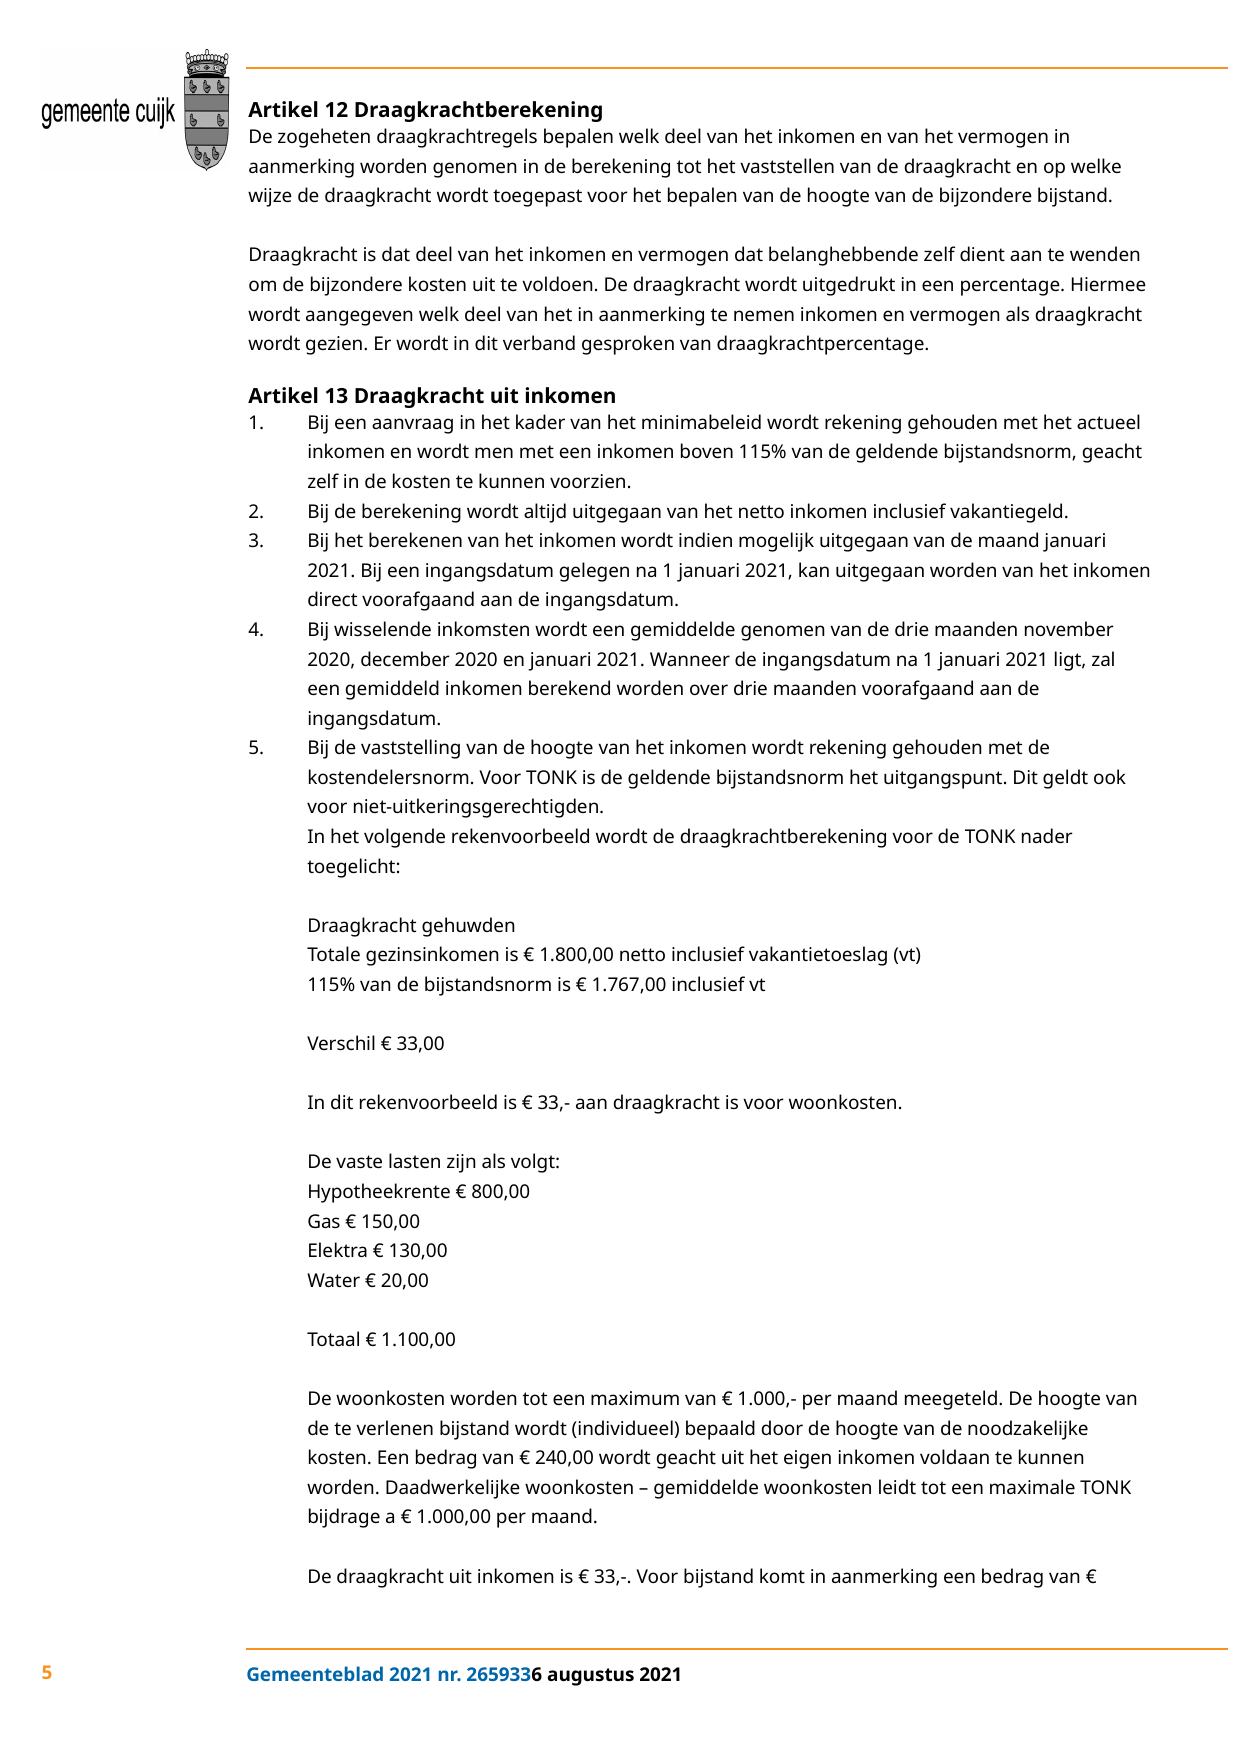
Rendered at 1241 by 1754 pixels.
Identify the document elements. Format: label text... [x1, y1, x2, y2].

list Draagkracht gehuwden [248, 912, 1152, 938]
list De vaste lasten zijn als volgt: [248, 1149, 1152, 1174]
list Hypotheekrente € 800,00 [248, 1178, 1152, 1204]
list Gas € 150,00 [248, 1208, 1152, 1234]
list In dit rekenvoorbeeld is € 33,- aan draagkracht is voor woonkosten. [248, 1089, 1152, 1115]
list Bij een aanvraag in het kader van het minimabeleid wordt rekening gehouden met het actueel inkomen en wordt men met een inkomen boven 115% van de geldende bijstandsnorm, geacht zelf in de kosten te kunnen voorzien. [248, 409, 1152, 494]
text Artikel 13 Draagkracht uit inkomen [248, 381, 1152, 409]
picture [41, 47, 231, 172]
list De draagkracht uit inkomen is € 33,-. Voor bijstand komt in aanmerking een bedrag van € [248, 1563, 1152, 1589]
text De zogeheten draagkrachtregels bepalen welk deel van het inkomen en van het vermogen in aanmerking worden genomen in de berekening tot het vaststellen van de draagkracht en op welke wijze de draagkracht wordt toegepast voor het bepalen van de hoogte van de bijzondere bijstand. [248, 123, 1152, 208]
list De woonkosten worden tot een maximum van € 1.000,- per maand meegeteld. De hoogte van de te verlenen bijstand wordt (individueel) bepaald door de hoogte van de noodzakelijke kosten. Een bedrag van € 240,00 wordt geacht uit het eigen inkomen voldaan te kunnen worden. Daadwerkelijke woonkosten – gemiddelde woonkosten leidt tot een maximale TONK bijdrage a € 1.000,00 per maand. [248, 1385, 1152, 1529]
list Bij de berekening wordt altijd uitgegaan van het netto inkomen inclusief vakantiegeld. [248, 498, 1152, 524]
list In het volgende rekenvoorbeeld wordt de draagkrachtberekening voor de TONK nader toegelicht: [248, 823, 1152, 879]
list Totaal € 1.100,00 [248, 1326, 1152, 1352]
list Bij het berekenen van het inkomen wordt indien mogelijk uitgegaan van de maand januari 2021. Bij een ingangsdatum gelegen na 1 januari 2021, kan uitgegaan worden van het inkomen direct voorafgaand aan de ingangsdatum. [248, 527, 1152, 612]
list Totale gezinsinkomen is € 1.800,00 netto inclusief vakantietoeslag (vt) [248, 942, 1152, 967]
list Elektra € 130,00 [248, 1237, 1152, 1263]
list Water € 20,00 [248, 1267, 1152, 1293]
list Bij de vaststelling van de hoogte van het inkomen wordt rekening gehouden met de kostendelersnorm. Voor TONK is de geldende bijstandsnorm het uitgangspunt. Dit geldt ook voor niet-uitkeringsgerechtigden. [248, 734, 1152, 819]
list Verschil € 33,00 [248, 1030, 1152, 1056]
text Artikel 12 Draagkrachtberekening [248, 95, 1152, 123]
list 115% van de bijstandsnorm is € 1.767,00 inclusief vt [248, 971, 1152, 997]
list Bij wisselende inkomsten wordt een gemiddelde genomen van de drie maanden november 2020, december 2020 en januari 2021. Wanneer de ingangsdatum na 1 januari 2021 ligt, zal een gemiddeld inkomen berekend worden over drie maanden voorafgaand aan de ingangsdatum. [248, 616, 1152, 731]
text Draagkracht is dat deel van het inkomen en vermogen dat belanghebbende zelf dient aan te wenden om de bijzondere kosten uit te voldoen. De draagkracht wordt uitgedrukt in een percentage. Hiermee wordt aangegeven welk deel van het in aanmerking te nemen inkomen en vermogen als draagkracht wordt gezien. Er wordt in dit verband gesproken van draagkrachtpercentage. [248, 242, 1152, 356]
